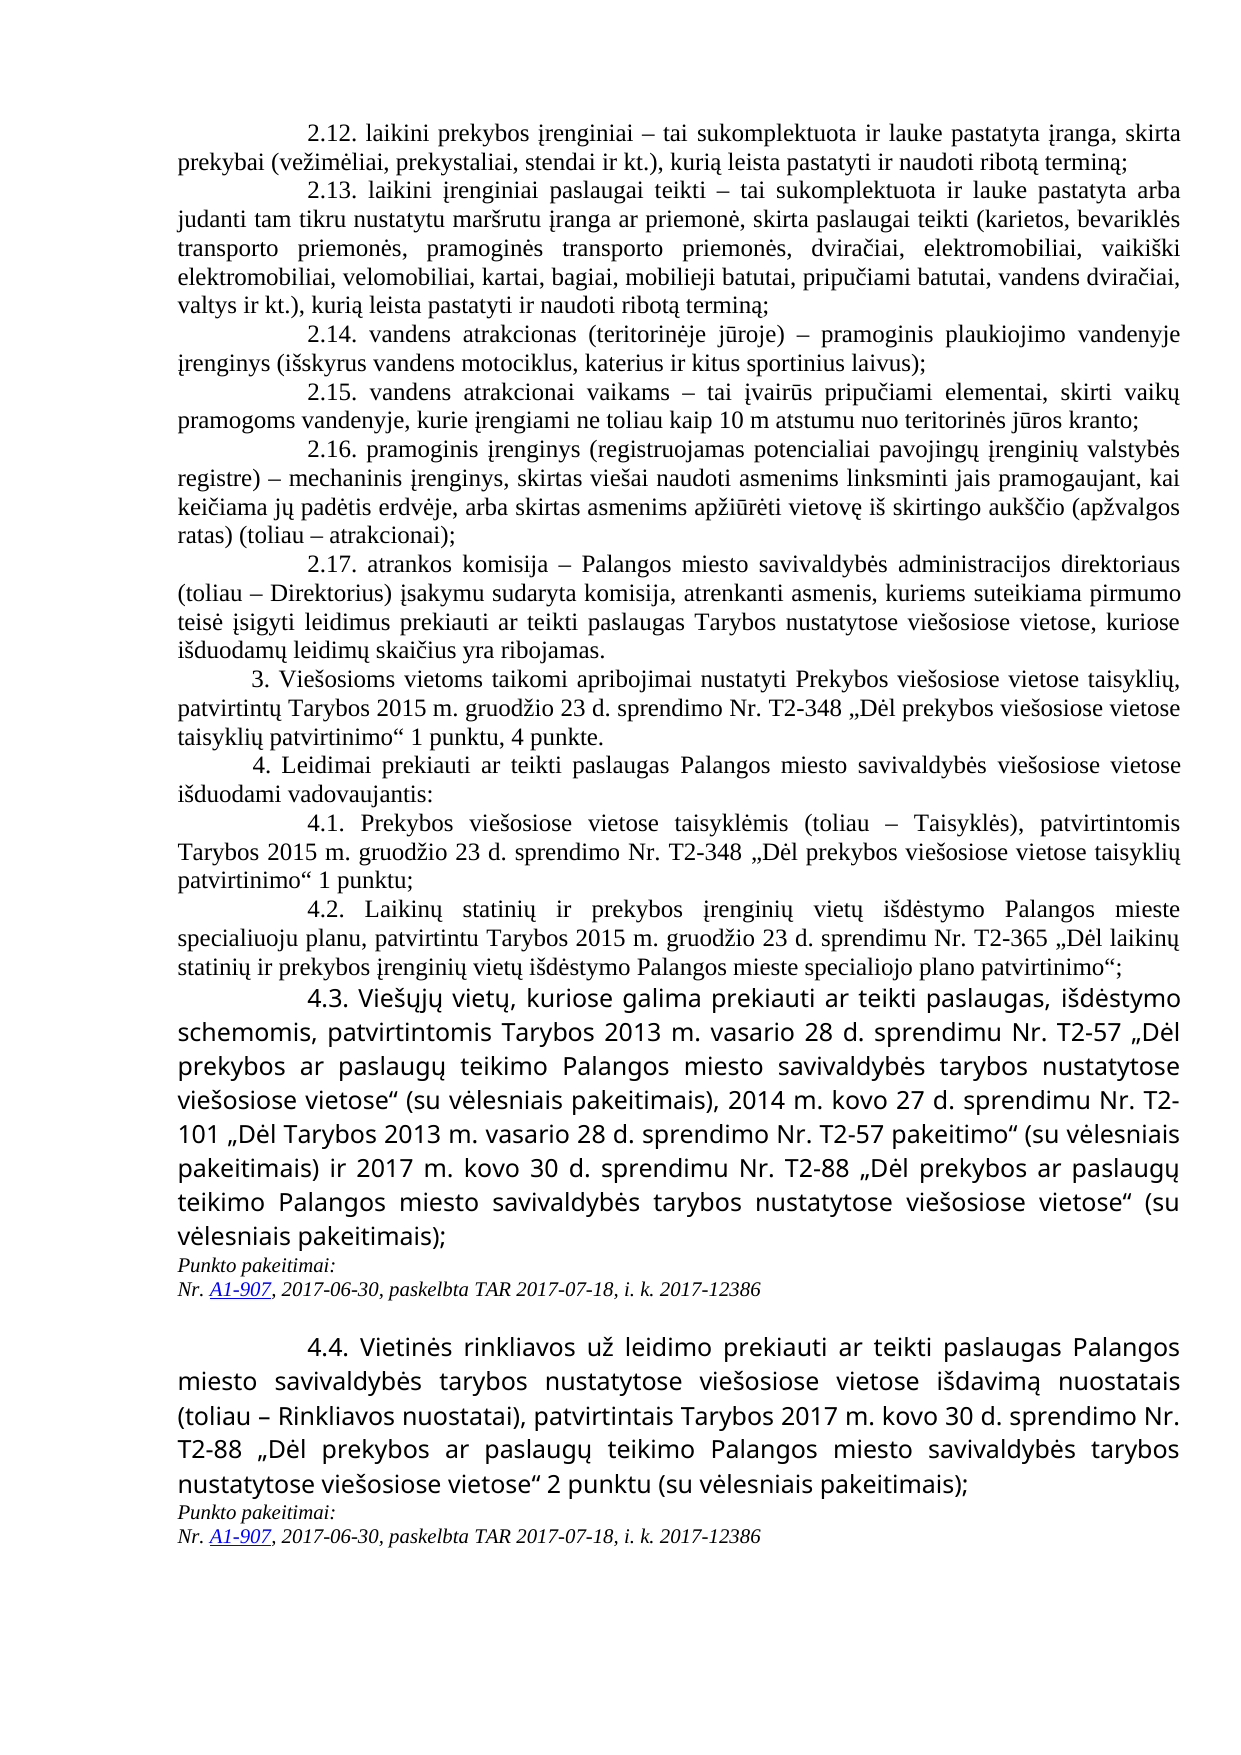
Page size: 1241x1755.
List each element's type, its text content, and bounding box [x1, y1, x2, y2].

text Punkto pakeitimai: [177, 1500, 1181, 1524]
text 2.15. vandens atrakcionai vaikams – tai įvairūs pripučiami elementai, skirti vaikų pramogoms vandenyje, kurie įrengiami ne toliau kaip 10 m atstumu nuo teritorinės jūros kranto; [177, 377, 1181, 434]
text 2.16. pramoginis įrenginys (registruojamas potencialiai pavojingų įrenginių valstybės registre) – mechaninis įrenginys, skirtas viešai naudoti asmenims linksminti jais pramogaujant, kai keičiama jų padėtis erdvėje, arba skirtas asmenims apžiūrėti vietovę iš skirtingo aukščio (apžvalgos ratas) (toliau – atrakcionai); [177, 434, 1181, 549]
text 4. Leidimai prekiauti ar teikti paslaugas Palangos miesto savivaldybės viešosiose vietose išduodami vadovaujantis: [177, 751, 1181, 808]
text 4.1. Prekybos viešosiose vietose taisyklėmis (toliau – Taisyklės), patvirtintomis Tarybos 2015 m. gruodžio 23 d. sprendimo Nr. T2-348 „Dėl prekybos viešosiose vietose taisyklių patvirtinimo“ 1 punktu; [177, 808, 1181, 894]
text Nr. A1-907, 2017-06-30, paskelbta TAR 2017-07-18, i. k. 2017-12386 [177, 1277, 1181, 1301]
text 3. Viešosioms vietoms taikomi apribojimai nustatyti Prekybos viešosiose vietose taisyklių, patvirtintų Tarybos 2015 m. gruodžio 23 d. sprendimo Nr. T2-348 „Dėl prekybos viešosiose vietose taisyklių patvirtinimo“ 1 punktu, 4 punkte. [177, 664, 1181, 751]
text 4.4. Vietinės rinkliavos už leidimo prekiauti ar teikti paslaugas Palangos miesto savivaldybės tarybos nustatytose viešosiose vietose išdavimą nuostatais (toliau – Rinkliavos nuostatai), patvirtintais Tarybos 2017 m. kovo 30 d. sprendimo Nr. T2-88 „Dėl prekybos ar paslaugų teikimo Palangos miesto savivaldybės tarybos nustatytose viešosiose vietose“ 2 punktu (su vėlesniais pakeitimais); [177, 1330, 1181, 1500]
text 4.3. Viešųjų vietų, kuriose galima prekiauti ar teikti paslaugas, išdėstymo schemomis, patvirtintomis Tarybos 2013 m. vasario 28 d. sprendimu Nr. T2-57 „Dėl prekybos ar paslaugų teikimo Palangos miesto savivaldybės tarybos nustatytose viešosiose vietose“ (su vėlesniais pakeitimais), 2014 m. kovo 27 d. sprendimu Nr. T2-101 „Dėl Tarybos 2013 m. vasario 28 d. sprendimo Nr. T2-57 pakeitimo“ (su vėlesniais pakeitimais) ir 2017 m. kovo 30 d. sprendimu Nr. T2-88 „Dėl prekybos ar paslaugų teikimo Palangos miesto savivaldybės tarybos nustatytose viešosiose vietose“ (su vėlesniais pakeitimais); [177, 981, 1181, 1253]
text 2.14. vandens atrakcionas (teritorinėje jūroje) – pramoginis plaukiojimo vandenyje įrenginys (išskyrus vandens motociklus, katerius ir kitus sportinius laivus); [177, 319, 1181, 377]
text 2.13. laikini įrenginiai paslaugai teikti – tai sukomplektuota ir lauke pastatyta arba judanti tam tikru nustatytu maršrutu įranga ar priemonė, skirta paslaugai teikti (karietos, bevariklės transporto priemonės, pramoginės transporto priemonės, dviračiai, elektromobiliai, vaikiški elektromobiliai, velomobiliai, kartai, bagiai, mobilieji batutai, pripučiami batutai, vandens dviračiai, valtys ir kt.), kurią leista pastatyti ir naudoti ribotą terminą; [177, 176, 1181, 319]
text 4.2. Laikinų statinių ir prekybos įrenginių vietų išdėstymo Palangos mieste specialiuoju planu, patvirtintu Tarybos 2015 m. gruodžio 23 d. sprendimu Nr. T2-365 „Dėl laikinų statinių ir prekybos įrenginių vietų išdėstymo Palangos mieste specialiojo plano patvirtinimo“; [177, 894, 1181, 981]
text Nr. A1-907, 2017-06-30, paskelbta TAR 2017-07-18, i. k. 2017-12386 [177, 1524, 1181, 1548]
text 2.12. laikini prekybos įrenginiai – tai sukomplektuota ir lauke pastatyta įranga, skirta prekybai (vežimėliai, prekystaliai, stendai ir kt.), kurią leista pastatyti ir naudoti ribotą terminą; [177, 118, 1181, 176]
text Punkto pakeitimai: [177, 1253, 1181, 1277]
text 2.17. atrankos komisija – Palangos miesto savivaldybės administracijos direktoriaus (toliau – Direktorius) įsakymu sudaryta komisija, atrenkanti asmenis, kuriems suteikiama pirmumo teisė įsigyti leidimus prekiauti ar teikti paslaugas Tarybos nustatytose viešosiose vietose, kuriose išduodamų leidimų skaičius yra ribojamas. [177, 549, 1181, 664]
